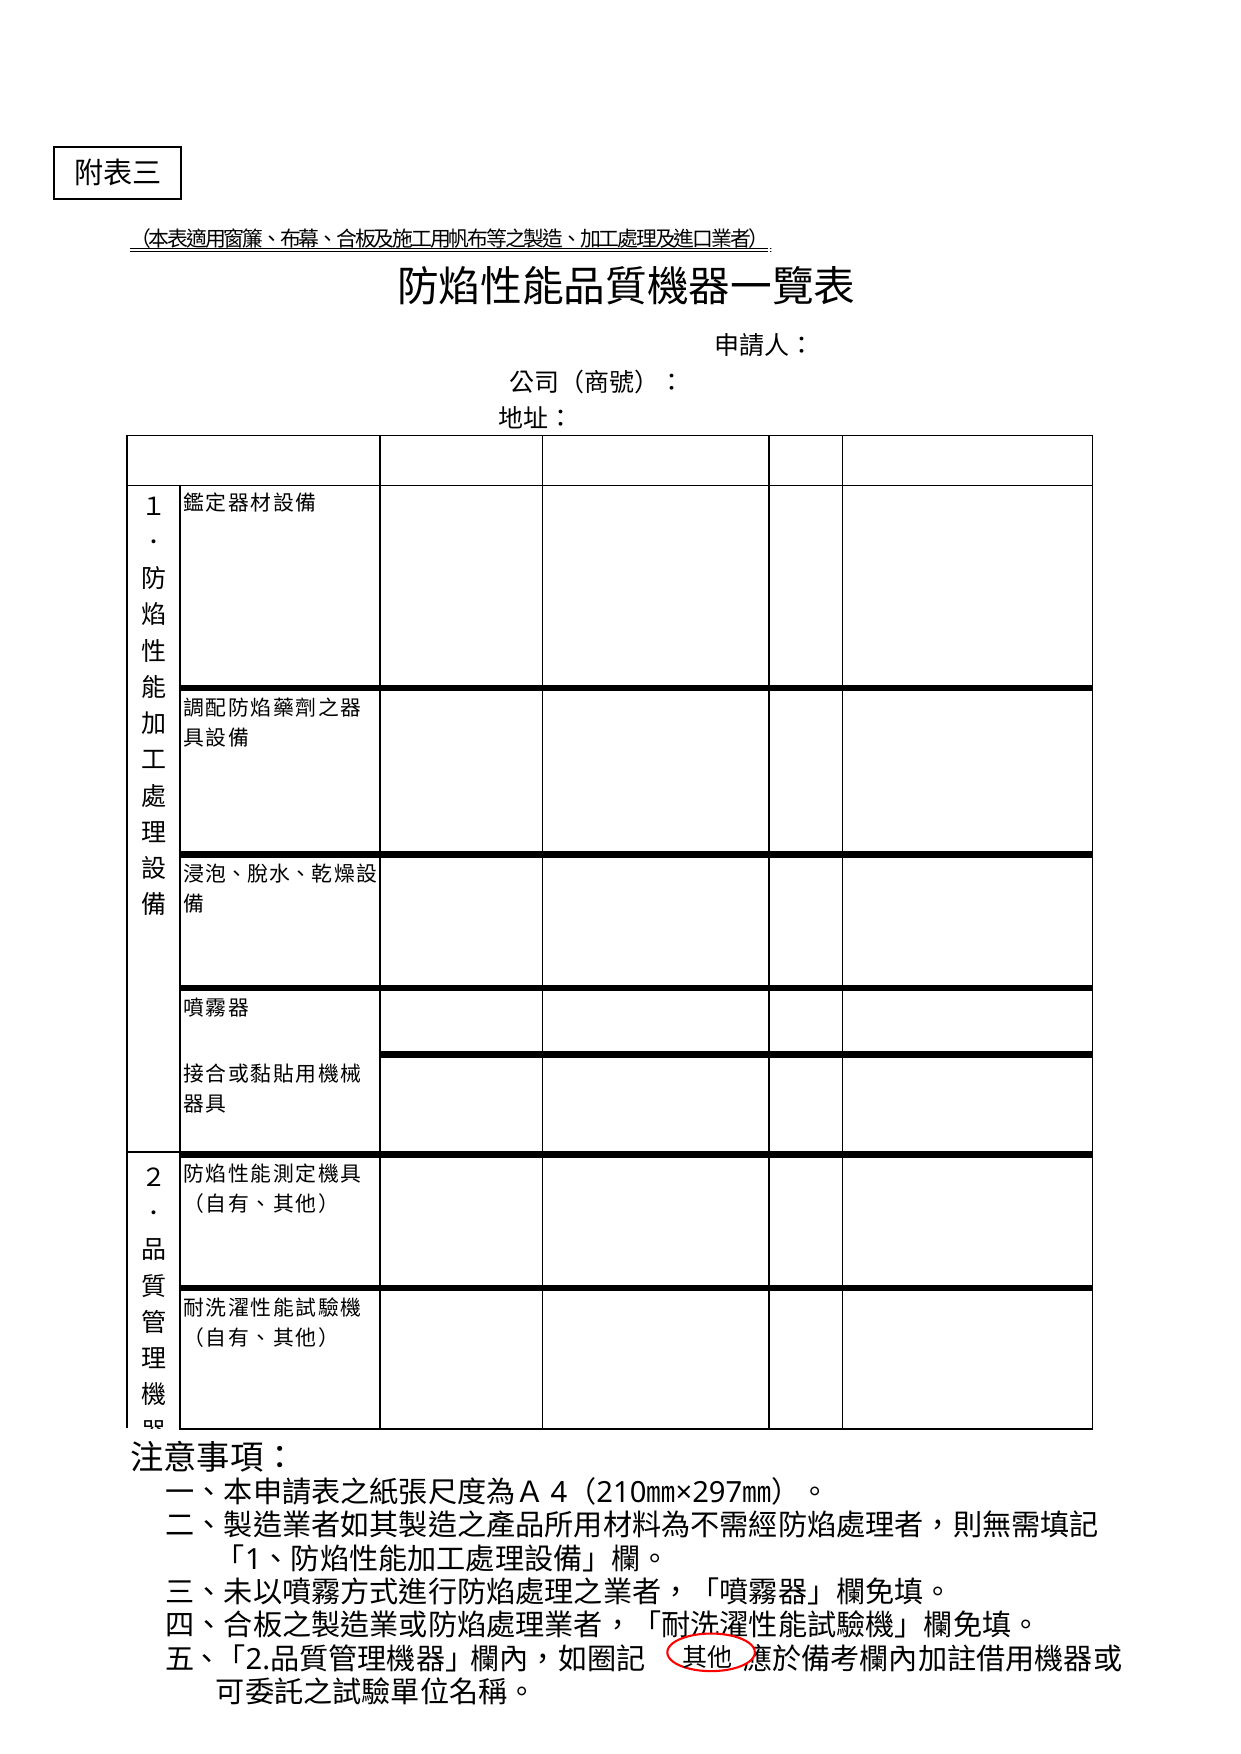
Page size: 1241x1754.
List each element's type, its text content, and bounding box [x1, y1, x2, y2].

table_cell 浸泡、脫水、乾燥設備 [181, 858, 379, 918]
table_cell [770, 1291, 842, 1318]
table_cell [381, 1251, 542, 1284]
table_cell [381, 785, 542, 818]
table_cell [770, 585, 842, 618]
table_cell [543, 1251, 768, 1284]
table_cell [543, 885, 768, 918]
table_cell [843, 751, 1092, 784]
table_cell 鑑定器材設備 [181, 486, 379, 551]
table_cell [181, 1118, 379, 1151]
table_cell [843, 1018, 1092, 1051]
table_cell [843, 1185, 1092, 1218]
table_cell [181, 785, 379, 818]
table_cell [381, 691, 542, 718]
table_cell [543, 1058, 768, 1084]
table_cell [181, 818, 379, 851]
table_header 名稱（型式） [381, 436, 542, 484]
table_cell [543, 785, 768, 818]
text （本表適用窗簾、布幕、合板及施工用帆布等之製造、加工處理及進口業者） [130, 223, 1122, 253]
table_cell [181, 1251, 379, 1284]
table_cell １． 防 焰 性 能 加 工 處 理 設 備 [128, 486, 179, 1151]
table_cell [770, 918, 842, 951]
table_cell [181, 751, 379, 784]
table_cell [843, 1085, 1092, 1118]
table_cell [770, 951, 842, 984]
table_cell [770, 751, 842, 784]
table_cell [543, 818, 768, 851]
table_cell [543, 691, 768, 718]
table_cell [543, 1185, 768, 1218]
text 地址： [130, 398, 1122, 434]
table_cell [770, 818, 842, 851]
table_cell [843, 486, 1092, 518]
table_header 備考（製造公司及國別） [843, 436, 1092, 484]
table_cell [381, 486, 542, 518]
table_cell [543, 1318, 768, 1351]
table_cell [843, 918, 1092, 951]
table_cell 調配防焰藥劑之器具設備 [181, 691, 379, 751]
table_cell [543, 518, 768, 551]
table_cell [770, 785, 842, 818]
table_cell [543, 1218, 768, 1251]
table_cell [381, 1085, 542, 1118]
table_header [355, 436, 379, 484]
table_cell [543, 858, 768, 884]
table_cell [381, 1058, 542, 1084]
table_cell [843, 1218, 1092, 1251]
table_cell [543, 1118, 768, 1151]
table_cell [843, 1158, 1092, 1184]
table_header 規格、用途功能 [543, 436, 768, 484]
table_cell [770, 651, 842, 684]
table_cell [843, 1318, 1092, 1351]
table_cell [381, 951, 542, 984]
text 五、「2.品質管理機器」欄內，如圈記 時，應於備考欄內加註借用機器或可委託之試驗單位名稱。 [165, 1642, 1122, 1709]
text 一、本申請表之紙張尺度為Ａ4（210㎜×297㎜）。 [165, 1476, 1122, 1509]
table_cell [770, 718, 842, 751]
table_cell [770, 1351, 842, 1428]
table_cell [843, 691, 1092, 718]
table_cell [181, 618, 379, 651]
text 其他 [657, 1636, 753, 1673]
table_cell [381, 818, 542, 851]
table_cell [770, 858, 842, 884]
table_cell [181, 651, 379, 684]
table_cell [543, 651, 768, 684]
table_cell [381, 1158, 542, 1184]
table_cell [843, 1291, 1092, 1318]
table_cell [770, 1251, 842, 1284]
table_cell [381, 651, 542, 684]
table_cell [543, 1158, 768, 1184]
table_cell [181, 951, 379, 984]
table_cell [381, 551, 542, 584]
table_cell [843, 1251, 1092, 1284]
table_cell [770, 1318, 842, 1351]
text 三、未以噴霧方式進行防焰處理之業者，「噴霧器」欄免填。 [165, 1576, 1122, 1609]
table_cell [543, 751, 768, 784]
table_cell [543, 918, 768, 951]
text 公司（商號）： [130, 362, 1122, 398]
text 二、製造業者如其製造之產品所用材料為不需經防焰處理者，則無需填記「1、防焰性能加工處理設備」欄。 [165, 1509, 1122, 1576]
table_cell [770, 991, 842, 1018]
table_cell [381, 885, 542, 918]
table_cell [843, 718, 1092, 751]
table_cell [381, 1318, 542, 1351]
table_cell [770, 486, 842, 518]
table_header 設備及機器種類 [128, 436, 355, 484]
table_cell [843, 858, 1092, 884]
table_cell [843, 1058, 1092, 1084]
text 申請人： [661, 326, 1122, 362]
table_cell [381, 1291, 542, 1318]
table_cell [381, 618, 542, 651]
table_cell 噴霧器 [181, 991, 379, 1051]
table_cell [381, 718, 542, 751]
table_cell [543, 1291, 768, 1318]
table_cell [181, 1218, 379, 1251]
table_cell [770, 1118, 842, 1151]
table_cell [843, 1351, 1092, 1428]
table_cell [843, 651, 1092, 684]
table_cell [381, 751, 542, 784]
table_cell [543, 991, 768, 1018]
table_cell [543, 951, 768, 984]
table_cell [770, 1085, 842, 1118]
table_cell [770, 691, 842, 718]
table_cell [770, 885, 842, 918]
table_cell [381, 1218, 542, 1251]
table_cell [770, 1058, 842, 1084]
table_cell [381, 1118, 542, 1151]
table_cell [381, 1185, 542, 1218]
table_cell [381, 585, 542, 618]
table_cell [381, 991, 542, 1018]
table_cell [843, 818, 1092, 851]
table_cell [543, 486, 768, 518]
table_cell [381, 918, 542, 951]
table_cell [543, 718, 768, 751]
table_cell 接合或黏貼用機械器具 [181, 1051, 379, 1118]
table_cell [543, 618, 768, 651]
table_cell [843, 991, 1092, 1018]
table_cell [543, 551, 768, 584]
table_cell [770, 1185, 842, 1218]
table_cell [181, 585, 379, 618]
table_cell [843, 1118, 1092, 1151]
table_cell [181, 551, 379, 584]
table_cell 防焰性能測定機具（自有、其他） [181, 1158, 379, 1218]
table_cell [843, 518, 1092, 551]
text 注意事項： [130, 1442, 1122, 1476]
table_cell [770, 551, 842, 584]
table_cell [843, 618, 1092, 651]
table_cell [181, 918, 379, 951]
table_cell ２． 品 質 管 理 機 器 [128, 1153, 179, 1428]
table_cell [770, 1218, 842, 1251]
table_cell 耐洗濯性能試驗機（自有、其他） [181, 1291, 379, 1351]
table_cell [770, 518, 842, 551]
table_cell [381, 858, 542, 884]
text 防焰性能品質機器一覽表 [130, 253, 1122, 313]
table_cell [543, 585, 768, 618]
table_cell [381, 1018, 542, 1051]
table_cell [381, 1351, 542, 1428]
table_cell [181, 1351, 379, 1428]
table_cell [843, 585, 1092, 618]
table_header 數量 [770, 436, 842, 484]
table_cell [770, 1158, 842, 1184]
table_cell [843, 885, 1092, 918]
table_cell [770, 1018, 842, 1051]
table_cell [381, 518, 542, 551]
table_cell [843, 785, 1092, 818]
table_cell [843, 551, 1092, 584]
text 四、合板之製造業或防焰處理業者，「耐洗濯性能試驗機」欄免填。 [165, 1609, 1122, 1642]
text 附表三 [57, 150, 178, 192]
table_cell [543, 1351, 768, 1428]
table_cell [543, 1085, 768, 1118]
table_cell [543, 1018, 768, 1051]
table_cell [843, 951, 1092, 984]
table_cell [770, 618, 842, 651]
